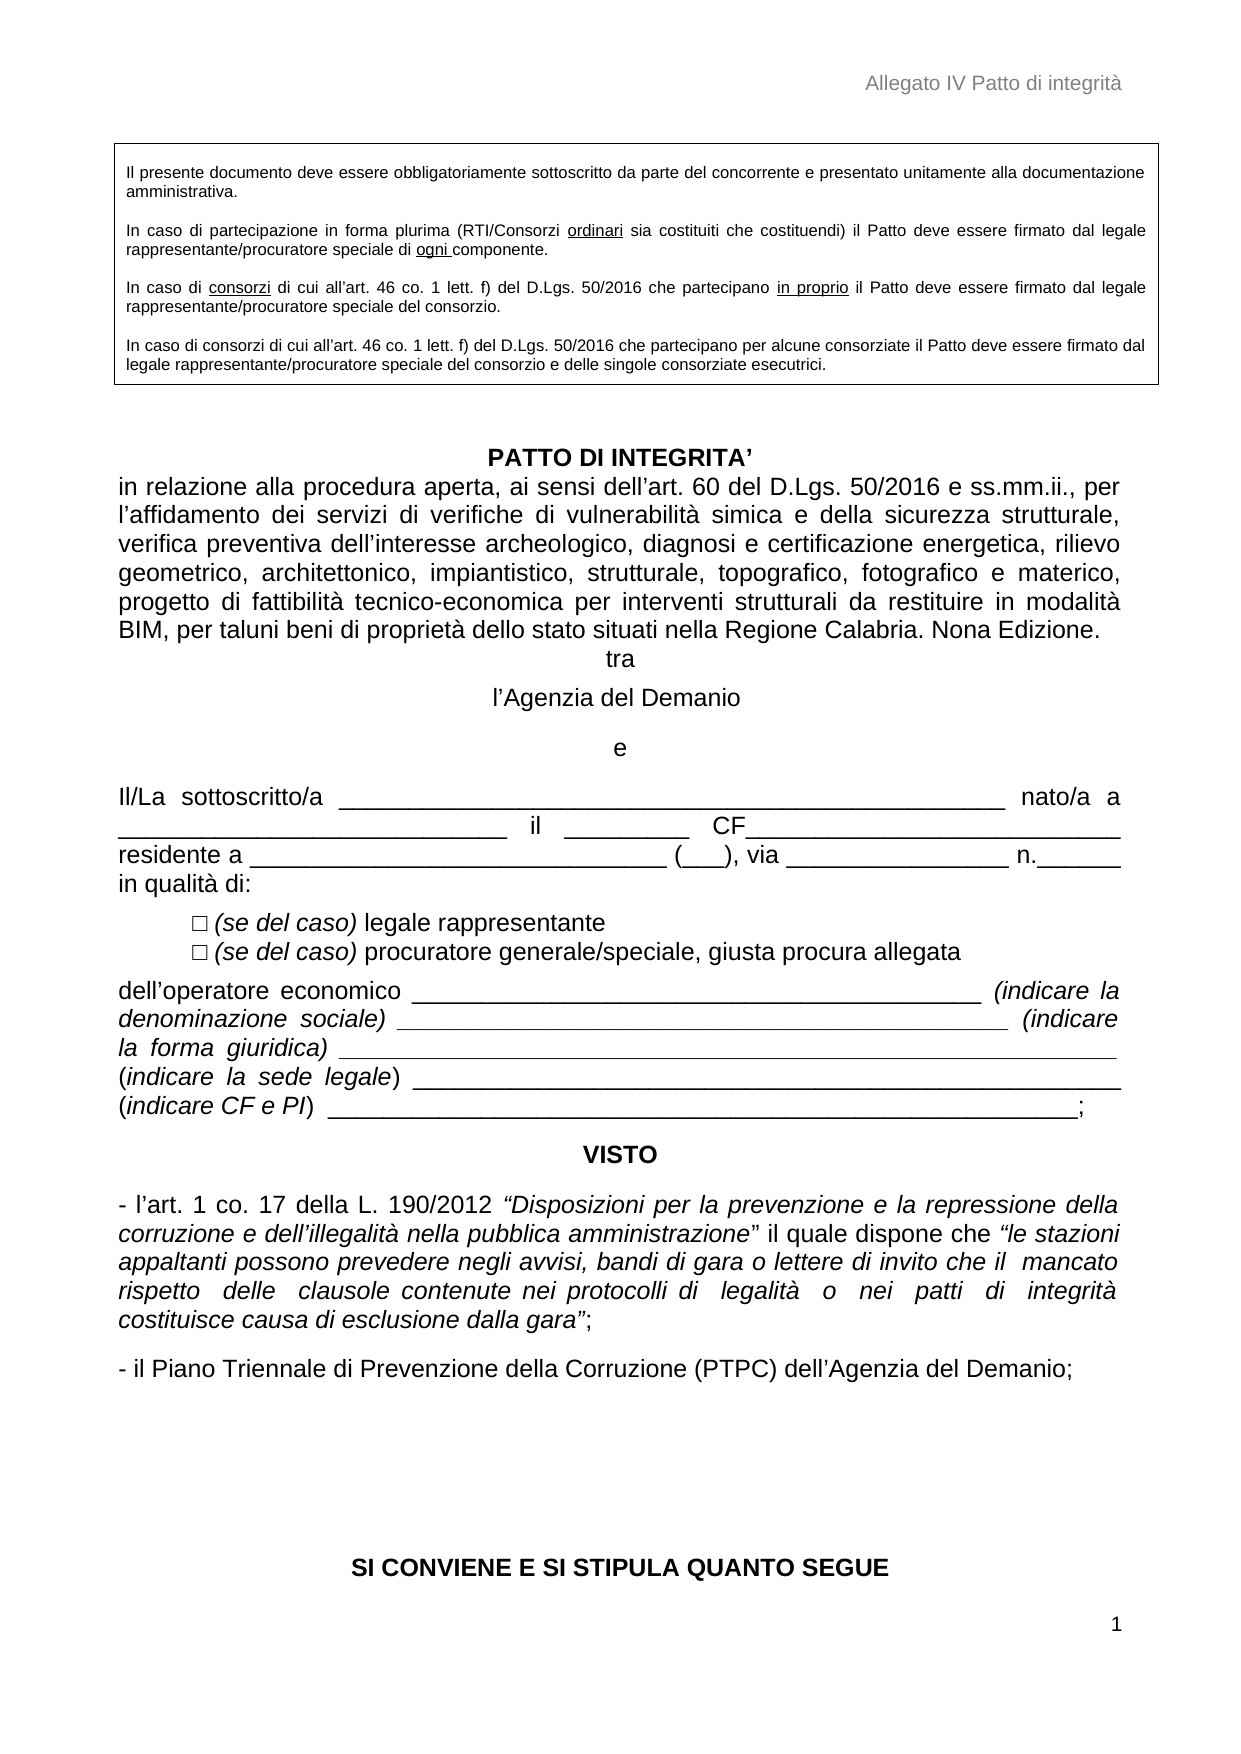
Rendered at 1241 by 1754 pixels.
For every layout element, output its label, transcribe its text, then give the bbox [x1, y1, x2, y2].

text in relazione alla procedura aperta, ai sensi dell’art. 60 del D.Lgs. 50/2016 e ss.mm.ii., per l’affidamento dei servizi di verifiche di vulnerabilità simica e della sicurezza strutturale, verifica preventiva dell’interesse archeologico, diagnosi e certificazione energetica, rilievo geometrico, architettonico, impiantistico, strutturale, topografico, fotografico e materico, progetto di fattibilità tecnico-economica per interventi strutturali da restituire in modalità BIM, per taluni beni di proprietà dello stato situati nella Regione Calabria. Nona Edizione. [118, 471, 1122, 644]
text e [118, 733, 1122, 761]
text □ (se del caso) procuratore generale/speciale, giusta procura allegata [192, 936, 1122, 965]
text dell’operatore economico _________________________________________ (indicare la denominazione sociale) ____________________________________________ (indicare la forma giuridica) ________________________________________________________ (indicare la sede legale) ___________________________________________________ (indicare CF e PI) ______________________________________________________; [118, 976, 1122, 1119]
text - il Piano Triennale di Prevenzione della Corruzione (PTPC) dell’Agenzia del Demanio; [118, 1354, 1122, 1383]
text - l’art. 1 co. 17 della L. 190/2012 “Disposizioni per la prevenzione e la repressione della corruzione e dell’illegalità nella pubblica amministrazione” il quale dispone che “le stazioni appaltanti possono prevedere negli avvisi, bandi di gara o lettere di invito che il mancato rispetto delle clausole contenute nei protocolli di legalità o nei patti di integrità costituisce causa di esclusione dalla gara”; [118, 1190, 1122, 1333]
text □ (se del caso) legale rappresentante [192, 908, 1122, 936]
text VISTO [118, 1140, 1122, 1169]
table_header Il presente documento deve essere obbligatoriamente sottoscritto da parte del concorrente e presentato unitamente alla documentazione amministrativa. In caso di partecipazione in forma plurima (RTI/Consorzi ordinari sia costituiti che costituendi) il Patto deve essere firmato dal legale rappresentante/procuratore speciale di ogni componente. In caso di consorzi di cui all’art. 46 co. 1 lett. f) del D.Lgs. 50/2016 che partecipano in proprio il Patto deve essere firmato dal legale rappresentante/procuratore speciale del consorzio. In caso di consorzi di cui all’art. 46 co. 1 lett. f) del D.Lgs. 50/2016 che partecipano per alcune consorziate il Patto deve essere firmato dal legale rappresentante/procuratore speciale del consorzio e delle singole consorziate esecutrici. [115, 144, 1158, 384]
text Il/La sottoscritto/a ________________________________________________ nato/a a ____________________________ il _________ CF___________________________ residente a ______________________________ (___), via ________________ n.______ in qualità di: [118, 782, 1122, 897]
text SI CONVIENE E SI STIPULA QUANTO SEGUE [118, 1553, 1122, 1581]
text PATTO DI INTEGRITA’ [118, 443, 1122, 471]
text tra [118, 644, 1122, 673]
text l’Agenzia del Demanio [118, 683, 1122, 712]
